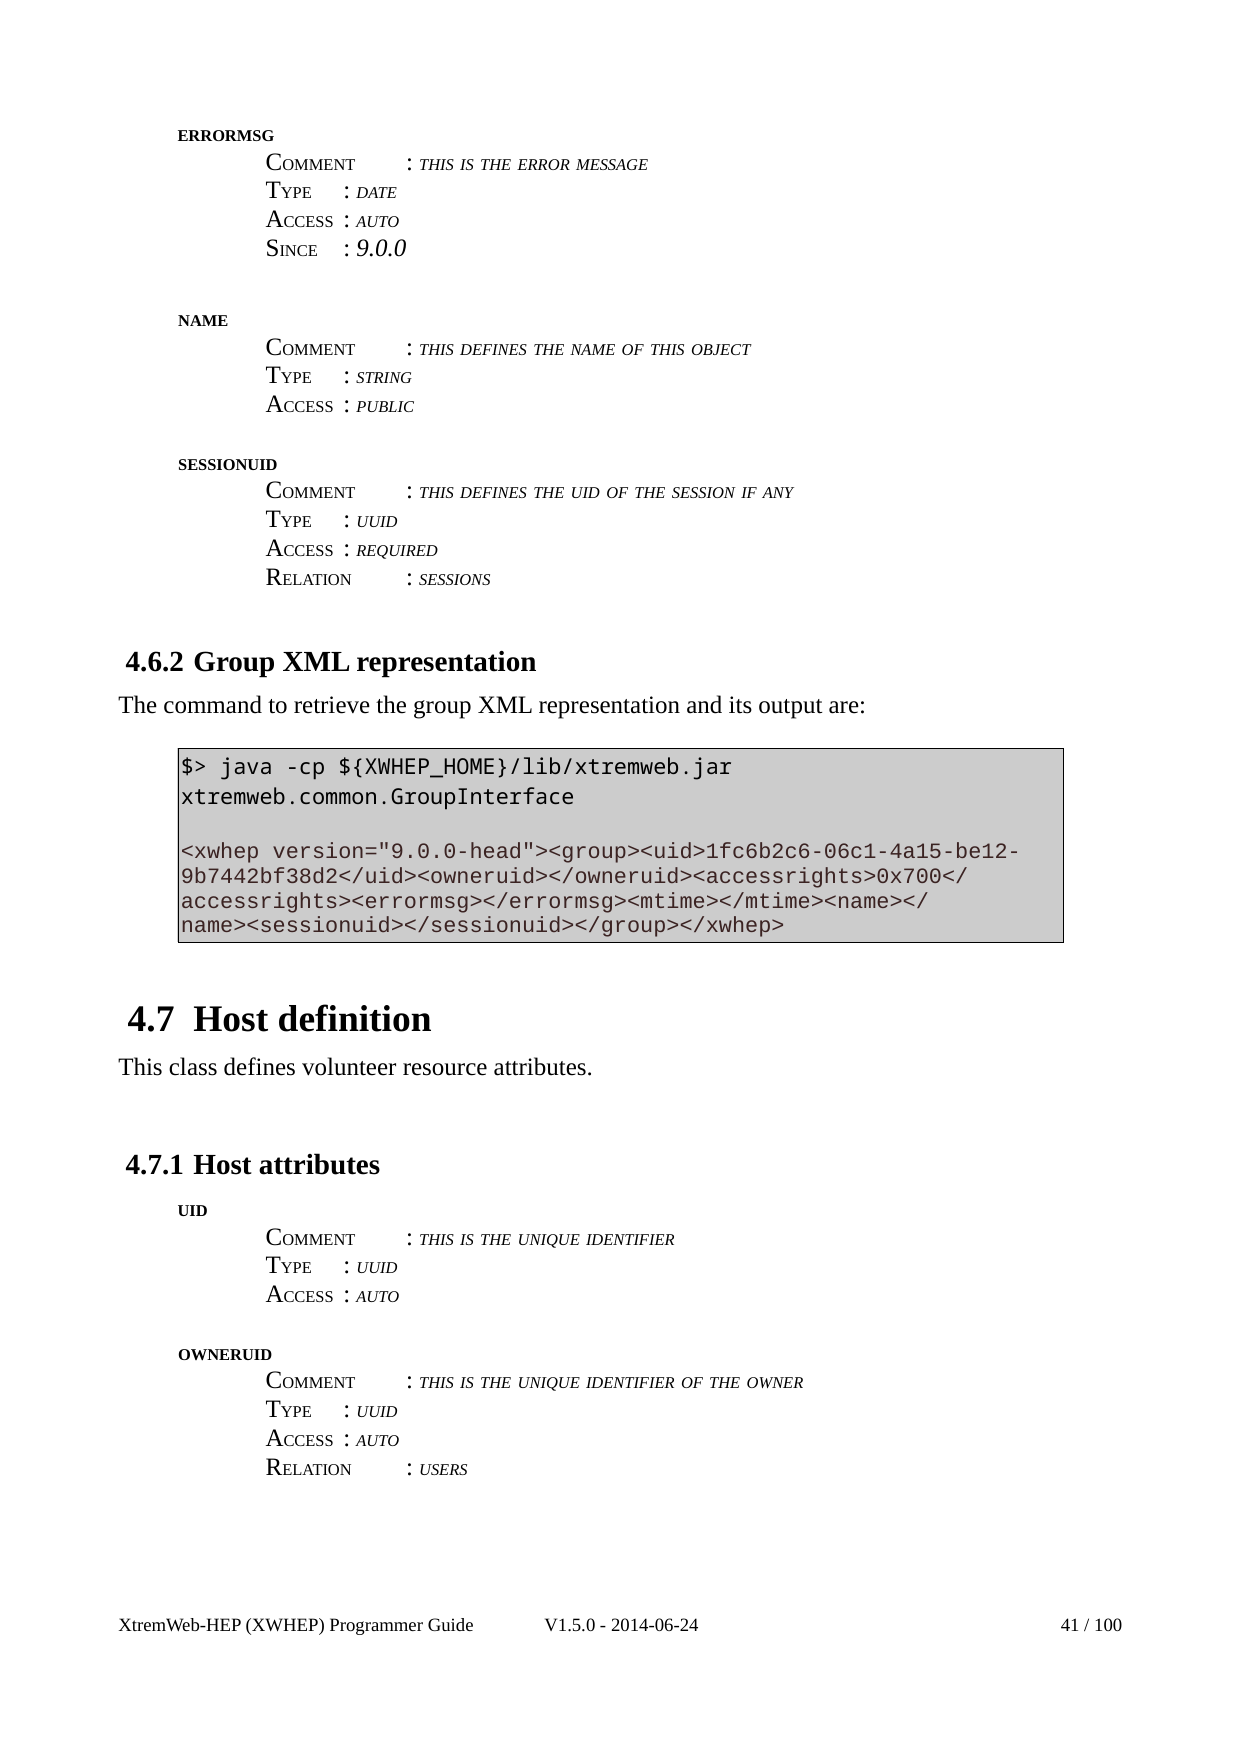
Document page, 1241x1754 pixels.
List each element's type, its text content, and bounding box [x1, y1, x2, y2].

text Access : auto [265, 1423, 1122, 1452]
subtitle Host definition [118, 996, 1122, 1039]
text Comment : this defines the name of this object [265, 332, 1122, 361]
text Type : date [265, 176, 1122, 204]
text Relation : users [265, 1452, 1122, 1480]
text sessionuid [178, 447, 1122, 476]
text This class defines volunteer resource attributes. [118, 1052, 1122, 1081]
text $> java -cp ${XWHEP_HOME}/lib/xtremweb.jar xtremweb.common.GroupInterface [179, 749, 1063, 807]
text Since : 9.0.0 [265, 233, 1122, 262]
text Type : uuid [265, 504, 1122, 533]
text Comment : this defines the uid of the session if any [265, 476, 1122, 504]
text Type : string [265, 361, 1122, 389]
text Access : public [265, 389, 1122, 418]
text <xwhep version="9.0.0-head"><group><uid>1fc6b2c6-06c1-4a15-be12-9b7442bf38d2</uid><owneruid></owneruid><accessrights>0x700</accessrights><errormsg></errormsg><mtime></mtime><name></name><sessionuid></sessionuid></group></xwhep> [179, 837, 1063, 942]
subtitle Group XML representation [118, 644, 1122, 678]
text Comment : this is the unique identifier of the owner [265, 1365, 1122, 1394]
text The command to retrieve the group XML representation and its output are: [118, 690, 1122, 719]
text Access : auto [265, 1279, 1122, 1308]
text Comment : this is the unique identifier [265, 1222, 1122, 1250]
text Type : uuid [265, 1394, 1122, 1423]
text Access : required [265, 533, 1122, 562]
text name [178, 303, 1122, 332]
text uid [177, 1193, 1122, 1222]
subtitle Host attributes [118, 1147, 1122, 1180]
text Comment : this is the error message [265, 147, 1122, 176]
text Relation : sessions [265, 562, 1122, 591]
text errormsg [177, 118, 1122, 147]
text Type : uuid [265, 1250, 1122, 1279]
text owneruid [178, 1337, 1122, 1365]
text Access : auto [265, 204, 1122, 233]
